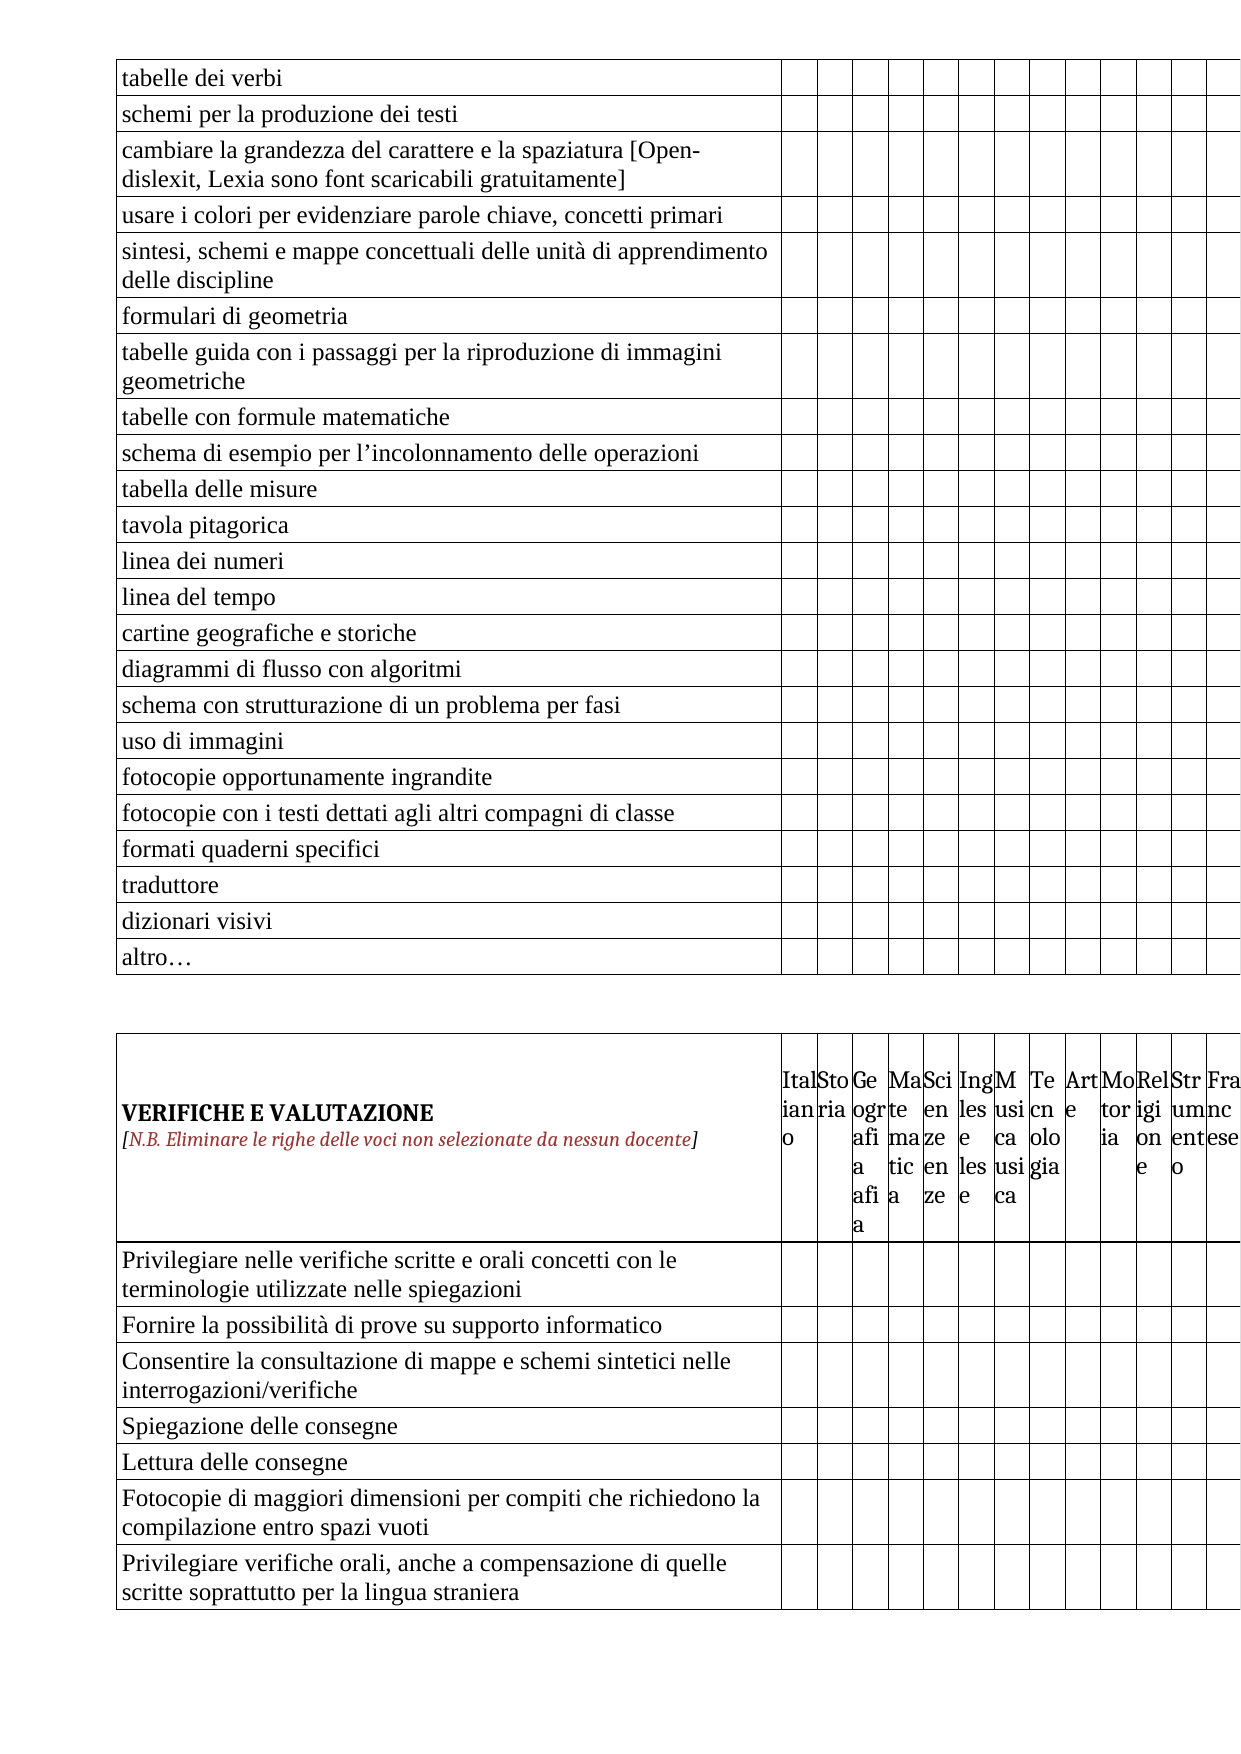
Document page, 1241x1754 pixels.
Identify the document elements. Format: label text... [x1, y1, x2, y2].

table_cell [818, 233, 852, 297]
table_cell [1066, 867, 1100, 902]
table_cell [889, 831, 923, 866]
table_cell [1137, 298, 1171, 333]
table_cell [959, 471, 994, 506]
table_cell [1101, 298, 1136, 333]
table_cell [1137, 471, 1171, 506]
table_cell [782, 939, 817, 974]
table_cell [1101, 1307, 1136, 1342]
table_cell [1030, 1307, 1065, 1342]
table_cell [1207, 1480, 1240, 1544]
table_cell [924, 399, 958, 434]
table_cell [959, 1243, 994, 1306]
table_cell [924, 60, 958, 95]
table_cell [1172, 543, 1206, 578]
table_cell [959, 1480, 994, 1544]
table_cell [959, 298, 994, 333]
table_cell [995, 132, 1029, 196]
table_cell [1030, 831, 1065, 866]
table_cell traduttore [117, 867, 781, 902]
table_cell [818, 759, 852, 794]
table_cell [995, 96, 1029, 131]
table_cell [1172, 132, 1206, 196]
table_cell [924, 543, 958, 578]
table_cell [1066, 1444, 1100, 1479]
table_cell [1066, 831, 1100, 866]
table_cell [889, 60, 923, 95]
table_header Musica usica [995, 1034, 1029, 1241]
table_cell [1137, 1307, 1171, 1342]
table_cell [1137, 687, 1171, 722]
table_cell [818, 298, 852, 333]
table_cell [1172, 399, 1206, 434]
table_cell [1207, 759, 1240, 794]
table_cell [889, 795, 923, 830]
table_cell [1137, 795, 1171, 830]
table_cell usare i colori per evidenziare parole chiave, concetti primari [117, 197, 781, 232]
table_cell [1101, 1444, 1136, 1479]
table_cell diagrammi di flusso con algoritmi [117, 651, 781, 686]
table_cell [959, 507, 994, 542]
table_cell [1101, 334, 1136, 398]
table_cell [818, 687, 852, 722]
table_cell [853, 399, 888, 434]
table_cell Spiegazione delle consegne [117, 1408, 781, 1443]
table_cell [1207, 1545, 1240, 1609]
table_cell [924, 795, 958, 830]
table_cell [853, 1444, 888, 1479]
table_cell [924, 132, 958, 196]
table_cell [959, 1343, 994, 1407]
table_cell [1137, 1444, 1171, 1479]
table_cell [1030, 903, 1065, 938]
table_cell uso di immagini [117, 723, 781, 758]
table_cell [995, 471, 1029, 506]
table_cell [1030, 795, 1065, 830]
table_cell [889, 903, 923, 938]
table_cell [1137, 543, 1171, 578]
table_cell [782, 197, 817, 232]
table_cell [1101, 96, 1136, 131]
table_cell [1101, 1243, 1136, 1306]
table_cell [959, 233, 994, 297]
table_cell [1101, 1408, 1136, 1443]
table_cell [1172, 723, 1206, 758]
table_cell [924, 1545, 958, 1609]
table_cell [924, 507, 958, 542]
table_cell tavola pitagorica [117, 507, 781, 542]
table_cell [818, 1545, 852, 1609]
table_cell [782, 759, 817, 794]
table_cell [1030, 543, 1065, 578]
table_cell [924, 298, 958, 333]
table_cell [995, 651, 1029, 686]
table_cell dizionari visivi [117, 903, 781, 938]
table_cell [1137, 1545, 1171, 1609]
table_cell [1101, 132, 1136, 196]
table_cell [818, 399, 852, 434]
table_cell [1137, 867, 1171, 902]
table_cell [1101, 723, 1136, 758]
table_cell [889, 579, 923, 614]
table_cell [1172, 334, 1206, 398]
table_cell [959, 903, 994, 938]
table_cell [1030, 1243, 1065, 1306]
table_cell [1066, 132, 1100, 196]
table_cell [1207, 132, 1240, 196]
table_cell [924, 471, 958, 506]
table_cell [959, 651, 994, 686]
table_cell [1101, 615, 1136, 650]
table_cell [782, 615, 817, 650]
table_cell [889, 651, 923, 686]
table_cell [818, 1408, 852, 1443]
table_cell [1207, 1408, 1240, 1443]
table_cell [1172, 435, 1206, 470]
table_cell [853, 759, 888, 794]
table_cell [1030, 579, 1065, 614]
table_cell [959, 1408, 994, 1443]
table_cell [995, 831, 1029, 866]
table_cell [1030, 687, 1065, 722]
table_cell [782, 1545, 817, 1609]
table_cell [959, 615, 994, 650]
table_cell [1101, 471, 1136, 506]
table_cell [782, 298, 817, 333]
table_cell fotocopie opportunamente ingrandite [117, 759, 781, 794]
table_cell [1172, 233, 1206, 297]
table_cell [818, 615, 852, 650]
table_cell [1207, 197, 1240, 232]
table_cell [995, 903, 1029, 938]
table_cell [853, 96, 888, 131]
table_cell [1030, 615, 1065, 650]
table_cell [1207, 651, 1240, 686]
table_header Geografia afia [853, 1034, 888, 1241]
table_cell schema con strutturazione di un problema per fasi [117, 687, 781, 722]
table_cell linea del tempo [117, 579, 781, 614]
table_cell [1137, 334, 1171, 398]
table_cell [889, 867, 923, 902]
table_cell [782, 1444, 817, 1479]
table_cell [995, 233, 1029, 297]
table_header Italiano [782, 1034, 817, 1241]
table_cell [1207, 939, 1240, 974]
table_cell [995, 399, 1029, 434]
table_cell [1101, 1343, 1136, 1407]
table_cell [1137, 1408, 1171, 1443]
table_cell [959, 687, 994, 722]
table_cell [1101, 60, 1136, 95]
table_cell [782, 1408, 817, 1443]
table_cell [818, 903, 852, 938]
table_cell [924, 723, 958, 758]
table_cell [889, 687, 923, 722]
table_header VERIFICHE E VALUTAZIONE [N.B. Eliminare le righe delle voci non selezionate da nessun docente] [117, 1034, 781, 1241]
table_cell Lettura delle consegne [117, 1444, 781, 1479]
table_cell [1066, 1343, 1100, 1407]
table_cell [853, 1408, 888, 1443]
table_cell Fotocopie di maggiori dimensioni per compiti che richiedono la compilazione entro spazi vuoti [117, 1480, 781, 1544]
table_cell [1172, 298, 1206, 333]
table_cell [889, 233, 923, 297]
table_cell [853, 1243, 888, 1306]
table_header Inglese lese [959, 1034, 994, 1241]
table_cell [959, 399, 994, 434]
table_cell [1101, 903, 1136, 938]
table_cell [1207, 435, 1240, 470]
table_cell [853, 1480, 888, 1544]
table_cell [924, 334, 958, 398]
table_cell [1066, 651, 1100, 686]
table_cell [1172, 795, 1206, 830]
table_cell [1101, 939, 1136, 974]
table_cell [1066, 759, 1100, 794]
table_cell [1101, 197, 1136, 232]
table_cell [1137, 759, 1171, 794]
table_cell [1207, 543, 1240, 578]
table_cell [853, 471, 888, 506]
table_cell [924, 1444, 958, 1479]
table_cell [1207, 867, 1240, 902]
table_cell [782, 687, 817, 722]
table_cell [889, 399, 923, 434]
table_cell [782, 1480, 817, 1544]
table_cell [1137, 233, 1171, 297]
table_cell [1030, 399, 1065, 434]
table_cell [1172, 615, 1206, 650]
table_cell [1066, 1480, 1100, 1544]
table_cell [1207, 1444, 1240, 1479]
table_cell [853, 1343, 888, 1407]
table_cell [889, 1307, 923, 1342]
table_cell [924, 435, 958, 470]
table_cell [1172, 1545, 1206, 1609]
table_cell [853, 867, 888, 902]
table_cell [1030, 132, 1065, 196]
table_cell [1172, 1480, 1206, 1544]
table_cell [782, 132, 817, 196]
table_cell [1172, 651, 1206, 686]
table_cell [995, 1243, 1029, 1306]
table_cell altro… [117, 939, 781, 974]
table_cell [818, 96, 852, 131]
table_header Matematica [889, 1034, 923, 1241]
table_cell [818, 334, 852, 398]
table_cell [924, 759, 958, 794]
table_cell [818, 471, 852, 506]
table_cell [853, 831, 888, 866]
table_cell [1172, 507, 1206, 542]
table_cell [1030, 759, 1065, 794]
table_cell [1030, 1343, 1065, 1407]
table_cell [924, 867, 958, 902]
table_cell [1066, 795, 1100, 830]
table_cell [995, 615, 1029, 650]
table_cell [782, 1307, 817, 1342]
table_cell [1172, 831, 1206, 866]
table_cell [782, 471, 817, 506]
table_cell [782, 334, 817, 398]
table_cell [1066, 507, 1100, 542]
table_cell [1066, 615, 1100, 650]
table_cell [782, 1243, 817, 1306]
table_cell [1101, 507, 1136, 542]
table_cell fotocopie con i testi dettati agli altri compagni di classe [117, 795, 781, 830]
table_cell [959, 96, 994, 131]
table_cell [782, 96, 817, 131]
table_cell [1207, 795, 1240, 830]
table_cell [1101, 831, 1136, 866]
table_cell [782, 399, 817, 434]
table_cell [1030, 334, 1065, 398]
table_cell [959, 795, 994, 830]
table_cell [853, 543, 888, 578]
table_cell [853, 579, 888, 614]
table_cell [959, 939, 994, 974]
table_header Religione [1137, 1034, 1171, 1241]
table_cell [1207, 1243, 1240, 1306]
table_cell [1172, 1343, 1206, 1407]
table_cell [995, 579, 1029, 614]
table_cell [924, 903, 958, 938]
table_cell [1207, 903, 1240, 938]
table_cell [1207, 60, 1240, 95]
table_cell [924, 1243, 958, 1306]
table_cell [889, 1545, 923, 1609]
table_cell [853, 197, 888, 232]
table_cell [1207, 831, 1240, 866]
table_cell [1066, 1243, 1100, 1306]
table_cell [959, 1307, 994, 1342]
table_cell [818, 723, 852, 758]
table_cell [1137, 399, 1171, 434]
table_cell [818, 507, 852, 542]
table_cell [1101, 233, 1136, 297]
table_cell schemi per la produzione dei testi [117, 96, 781, 131]
table_cell [1172, 1243, 1206, 1306]
table_cell [924, 615, 958, 650]
table_cell [889, 1408, 923, 1443]
table_cell [1030, 867, 1065, 902]
table_cell [1137, 1343, 1171, 1407]
table_cell [889, 1480, 923, 1544]
table_cell [1030, 507, 1065, 542]
table_cell tabelle guida con i passaggi per la riproduzione di immagini geometriche [117, 334, 781, 398]
table_cell [1066, 939, 1100, 974]
table_cell [995, 298, 1029, 333]
table_cell [1066, 233, 1100, 297]
table_cell [1172, 96, 1206, 131]
table_cell Fornire la possibilità di prove su supporto informatico [117, 1307, 781, 1342]
table_cell [818, 1243, 852, 1306]
table_cell [1137, 60, 1171, 95]
table_cell [1101, 1480, 1136, 1544]
table_cell [959, 579, 994, 614]
table_cell [1066, 334, 1100, 398]
table_cell [1066, 96, 1100, 131]
table_cell [924, 831, 958, 866]
table_cell [782, 651, 817, 686]
table_cell [889, 615, 923, 650]
table_cell [995, 1545, 1029, 1609]
table_cell [1172, 60, 1206, 95]
table_cell [782, 795, 817, 830]
table_cell [1030, 651, 1065, 686]
table_cell [889, 197, 923, 232]
table_cell [818, 939, 852, 974]
table_cell [1030, 1444, 1065, 1479]
table_cell [1030, 1408, 1065, 1443]
table_cell [889, 298, 923, 333]
table_cell [1066, 903, 1100, 938]
table_cell [889, 471, 923, 506]
table_cell [818, 1444, 852, 1479]
table_cell [1066, 1545, 1100, 1609]
table_cell [1172, 867, 1206, 902]
table_cell [818, 1343, 852, 1407]
table_cell [959, 132, 994, 196]
table_cell [995, 435, 1029, 470]
table_cell [818, 795, 852, 830]
table_cell [1207, 399, 1240, 434]
table_cell [1172, 471, 1206, 506]
table_cell [889, 96, 923, 131]
table_cell [1066, 543, 1100, 578]
table_cell [889, 543, 923, 578]
table_header Strumento [1172, 1034, 1206, 1241]
table_cell [1137, 831, 1171, 866]
table_cell [1066, 60, 1100, 95]
table_cell [1101, 1545, 1136, 1609]
table_cell [924, 687, 958, 722]
table_cell [1172, 903, 1206, 938]
table_header Arte [1066, 1034, 1100, 1241]
table_cell [853, 615, 888, 650]
table_cell [853, 298, 888, 333]
table_cell [995, 334, 1029, 398]
table_cell [959, 831, 994, 866]
table_cell [853, 435, 888, 470]
table_cell [1172, 197, 1206, 232]
table_cell [1137, 579, 1171, 614]
table_cell [1101, 435, 1136, 470]
table_cell Consentire la consultazione di mappe e schemi sintetici nelle interrogazioni/verifiche [117, 1343, 781, 1407]
table_cell [782, 903, 817, 938]
table_cell [782, 507, 817, 542]
table_cell [853, 60, 888, 95]
table_cell [1030, 471, 1065, 506]
table_cell [1137, 723, 1171, 758]
table_cell [995, 1307, 1029, 1342]
table_cell [1030, 298, 1065, 333]
table_cell [853, 507, 888, 542]
table_cell tabella delle misure [117, 471, 781, 506]
table_header Motoria [1101, 1034, 1136, 1241]
table_cell [818, 867, 852, 902]
table_cell [959, 435, 994, 470]
table_cell [818, 1307, 852, 1342]
table_cell [818, 435, 852, 470]
table_cell tabelle con formule matematiche [117, 399, 781, 434]
table_cell [1066, 298, 1100, 333]
table_cell [1137, 1243, 1171, 1306]
table_header Storia [818, 1034, 852, 1241]
table_cell [1137, 197, 1171, 232]
table_cell [818, 579, 852, 614]
table_cell [924, 1480, 958, 1544]
table_cell [1207, 96, 1240, 131]
table_cell [818, 60, 852, 95]
table_cell [1207, 687, 1240, 722]
table_cell [995, 1444, 1029, 1479]
table_cell [995, 1343, 1029, 1407]
table_cell [1172, 1408, 1206, 1443]
table_cell Privilegiare nelle verifiche scritte e orali concetti con le terminologie utilizzate nelle spiegazioni [117, 1243, 781, 1306]
table_cell [959, 197, 994, 232]
table_cell formulari di geometria [117, 298, 781, 333]
table_cell [818, 1480, 852, 1544]
table_cell [1137, 435, 1171, 470]
table_cell [889, 1243, 923, 1306]
table_cell [1172, 1444, 1206, 1479]
table_cell [1030, 197, 1065, 232]
table_cell [1172, 939, 1206, 974]
table_cell [853, 1307, 888, 1342]
table_cell [1030, 96, 1065, 131]
table_cell [853, 132, 888, 196]
table_cell [995, 723, 1029, 758]
table_cell linea dei numeri [117, 543, 781, 578]
table_cell [1207, 723, 1240, 758]
table_cell [959, 334, 994, 398]
table_cell [889, 723, 923, 758]
table_cell Privilegiare verifiche orali, anche a compensazione di quelle scritte soprattutto per la lingua straniera [117, 1545, 781, 1609]
table_cell [1030, 939, 1065, 974]
table_cell [1030, 1545, 1065, 1609]
table_cell [1207, 579, 1240, 614]
table_cell schema di esempio per l’incolonnamento delle operazioni [117, 435, 781, 470]
table_cell [782, 543, 817, 578]
table_cell [995, 60, 1029, 95]
table_cell [959, 759, 994, 794]
table_cell [995, 1480, 1029, 1544]
table_header Tecnologia [1030, 1034, 1065, 1241]
table_cell [995, 867, 1029, 902]
table_cell [1101, 579, 1136, 614]
table_cell [1207, 233, 1240, 297]
table_cell [1066, 579, 1100, 614]
table_cell [1137, 939, 1171, 974]
table_cell [1207, 1343, 1240, 1407]
table_cell [1101, 687, 1136, 722]
table_cell [1137, 132, 1171, 196]
table_cell [782, 435, 817, 470]
table_cell [818, 197, 852, 232]
table_cell [995, 687, 1029, 722]
table_cell [1137, 615, 1171, 650]
table_cell [1101, 759, 1136, 794]
table_cell [1066, 1307, 1100, 1342]
table_cell [1101, 867, 1136, 902]
table_cell [995, 795, 1029, 830]
table_header Scienze enze [924, 1034, 958, 1241]
table_cell [924, 197, 958, 232]
table_cell [1137, 1480, 1171, 1544]
table_cell [889, 1444, 923, 1479]
table_cell [818, 651, 852, 686]
table_cell tabelle dei verbi [117, 60, 781, 95]
table_cell [782, 233, 817, 297]
table_cell [959, 1545, 994, 1609]
table_cell [853, 903, 888, 938]
table_cell [1207, 471, 1240, 506]
table_cell [782, 867, 817, 902]
table_cell [889, 1343, 923, 1407]
table_cell [853, 723, 888, 758]
table_cell [924, 651, 958, 686]
table_cell [924, 579, 958, 614]
table_cell [959, 543, 994, 578]
table_cell [853, 939, 888, 974]
table_cell [1172, 1307, 1206, 1342]
table_cell [995, 1408, 1029, 1443]
table_cell [818, 831, 852, 866]
table_cell [924, 1343, 958, 1407]
table_cell [1172, 759, 1206, 794]
table_cell [924, 96, 958, 131]
table_cell [818, 543, 852, 578]
table_cell [889, 334, 923, 398]
table_cell sintesi, schemi e mappe concettuali delle unità di apprendimento delle discipline [117, 233, 781, 297]
table_cell [889, 132, 923, 196]
table_cell [995, 197, 1029, 232]
table_cell [889, 759, 923, 794]
table_cell [782, 60, 817, 95]
table_cell [924, 1408, 958, 1443]
table_cell [1207, 615, 1240, 650]
table_cell [1066, 687, 1100, 722]
table_cell [1066, 471, 1100, 506]
table_cell [1137, 651, 1171, 686]
table_cell [1137, 96, 1171, 131]
table_cell [1172, 579, 1206, 614]
table_cell [1030, 60, 1065, 95]
table_cell [1030, 435, 1065, 470]
table_cell [924, 233, 958, 297]
table_cell [1101, 399, 1136, 434]
table_cell [1066, 399, 1100, 434]
table_cell [1207, 1307, 1240, 1342]
table_cell [782, 723, 817, 758]
table_cell [924, 939, 958, 974]
table_cell [995, 543, 1029, 578]
table_cell cambiare la grandezza del carattere e la spaziatura [Open-dislexit, Lexia sono font scaricabili gratuitamente] [117, 132, 781, 196]
table_cell [1207, 298, 1240, 333]
table_cell [995, 759, 1029, 794]
table_cell [1137, 903, 1171, 938]
table_cell [1101, 651, 1136, 686]
table_cell [1066, 197, 1100, 232]
table_cell [995, 507, 1029, 542]
table_cell formati quaderni specifici [117, 831, 781, 866]
table_cell [1101, 543, 1136, 578]
table_cell [782, 1343, 817, 1407]
table_cell [853, 651, 888, 686]
table_cell [959, 867, 994, 902]
table_cell [1066, 435, 1100, 470]
table_cell [1030, 233, 1065, 297]
table_cell [853, 795, 888, 830]
table_header Francese [1207, 1034, 1240, 1241]
table_cell [1030, 723, 1065, 758]
table_cell [853, 233, 888, 297]
table_cell [889, 939, 923, 974]
table_cell [1066, 723, 1100, 758]
table_cell [1172, 687, 1206, 722]
table_cell [995, 939, 1029, 974]
table_cell [1030, 1480, 1065, 1544]
table_cell [959, 60, 994, 95]
table_cell [1207, 334, 1240, 398]
table_cell [782, 831, 817, 866]
table_cell [959, 723, 994, 758]
table_cell [1101, 795, 1136, 830]
table_cell [924, 1307, 958, 1342]
table_cell [853, 687, 888, 722]
table_cell [959, 1444, 994, 1479]
table_cell [853, 334, 888, 398]
table_cell [853, 1545, 888, 1609]
table_cell [889, 507, 923, 542]
table_cell [1066, 1408, 1100, 1443]
table_cell [782, 579, 817, 614]
table_cell [1207, 507, 1240, 542]
table_cell [1137, 507, 1171, 542]
table_cell [889, 435, 923, 470]
table_cell [818, 132, 852, 196]
table_cell cartine geografiche e storiche [117, 615, 781, 650]
